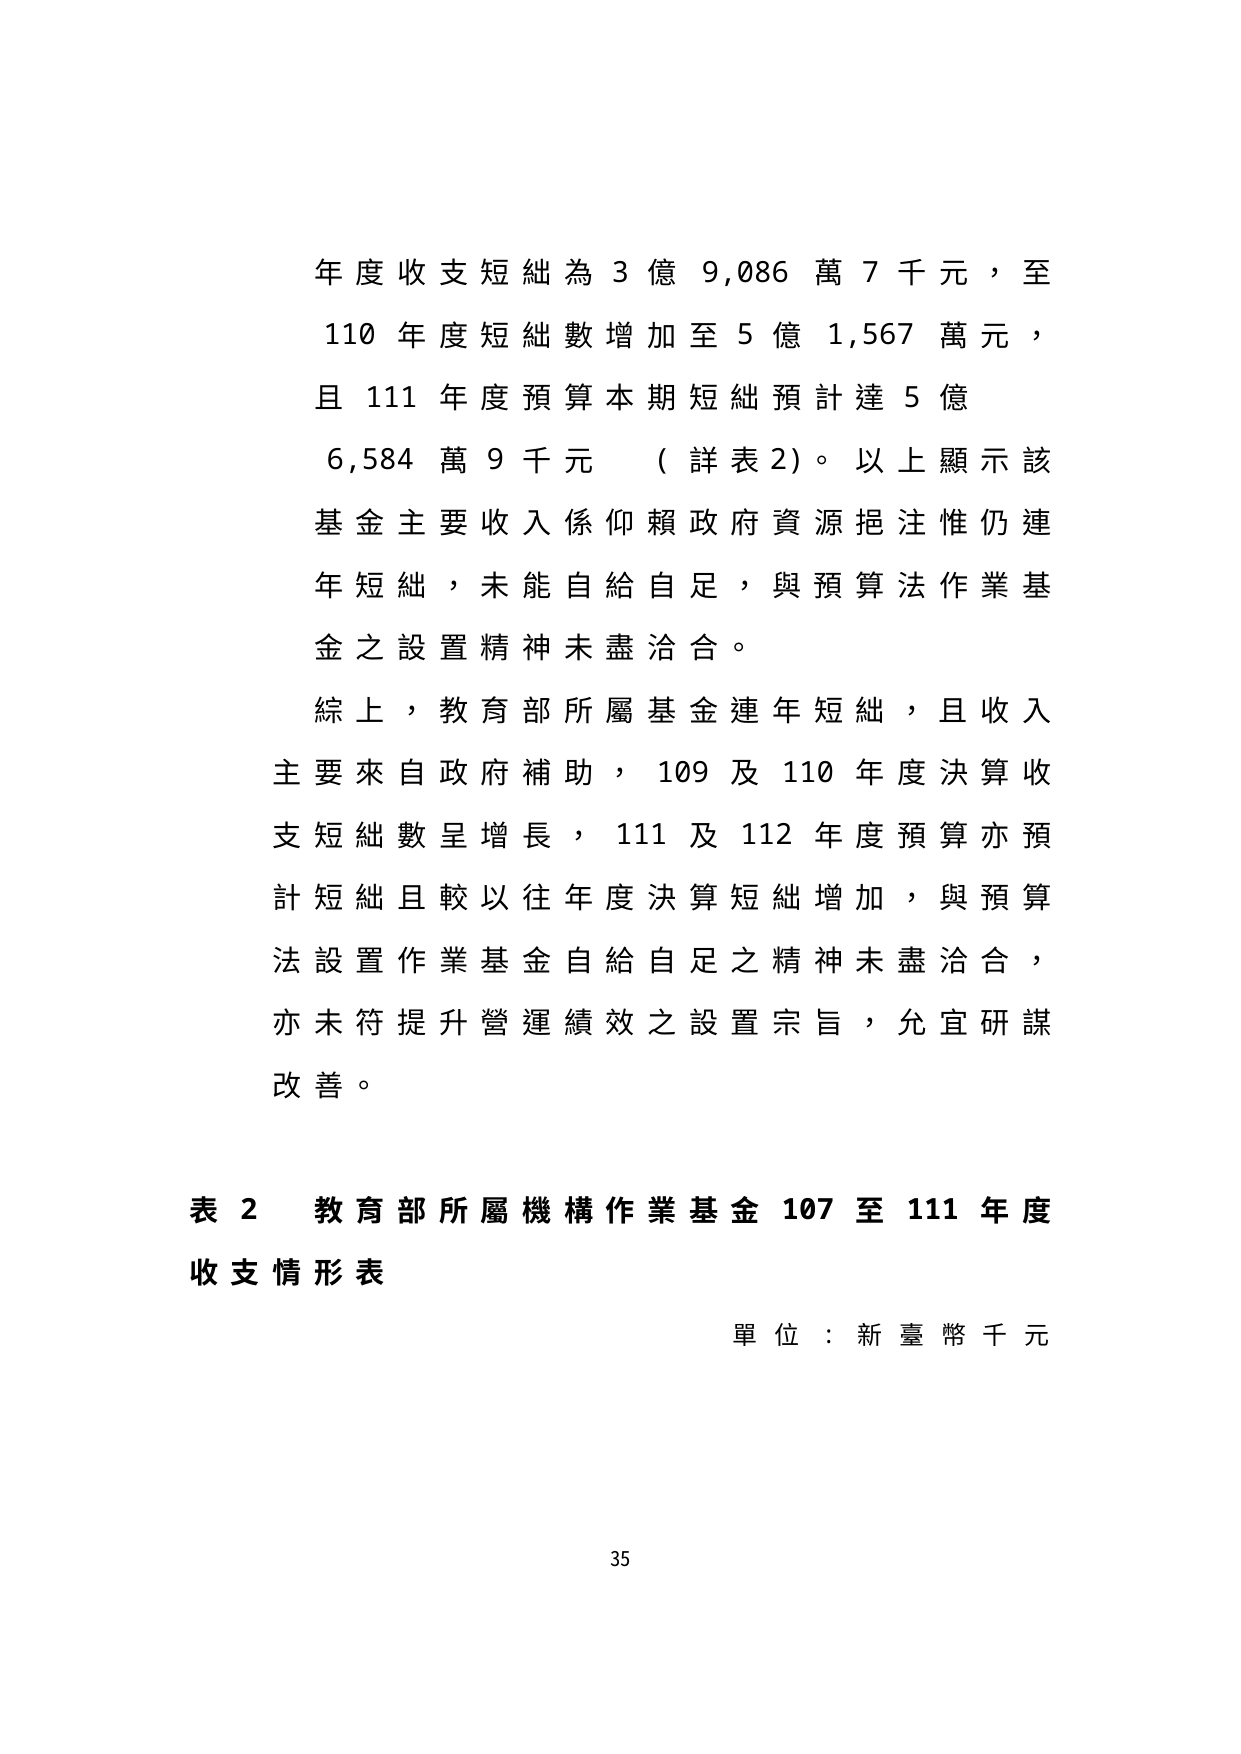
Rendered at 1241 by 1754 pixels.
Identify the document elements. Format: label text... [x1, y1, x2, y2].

text 表2 教育部所屬機構作業基金107至111年度收支情形表 [183, 1167, 1058, 1292]
text 綜上，教育部所屬基金連年短絀，且收入主要來自政府補助，109及110年度決算收支短絀數呈增長，111及112年度預算亦預計短絀且較以往年度決算短絀增加，與預算法設置作業基金自給自足之精神未盡洽合，亦未符提升營運績效之設置宗旨，允宜研謀改善。 [242, 667, 1058, 1104]
text 年度收支短絀為3億9,086萬7千元，至110年度短絀數增加至5億1,567萬元，且111年度預算本期短絀預計達5億6,584萬9千元 (詳表2)。以上顯示該基金主要收入係仰賴政府資源挹注惟仍連年短絀，未能自給自足，與預算法作業基金之設置精神未盡洽合。 [271, 229, 1058, 667]
text 單位:新臺幣千元 [241, 1292, 1058, 1354]
